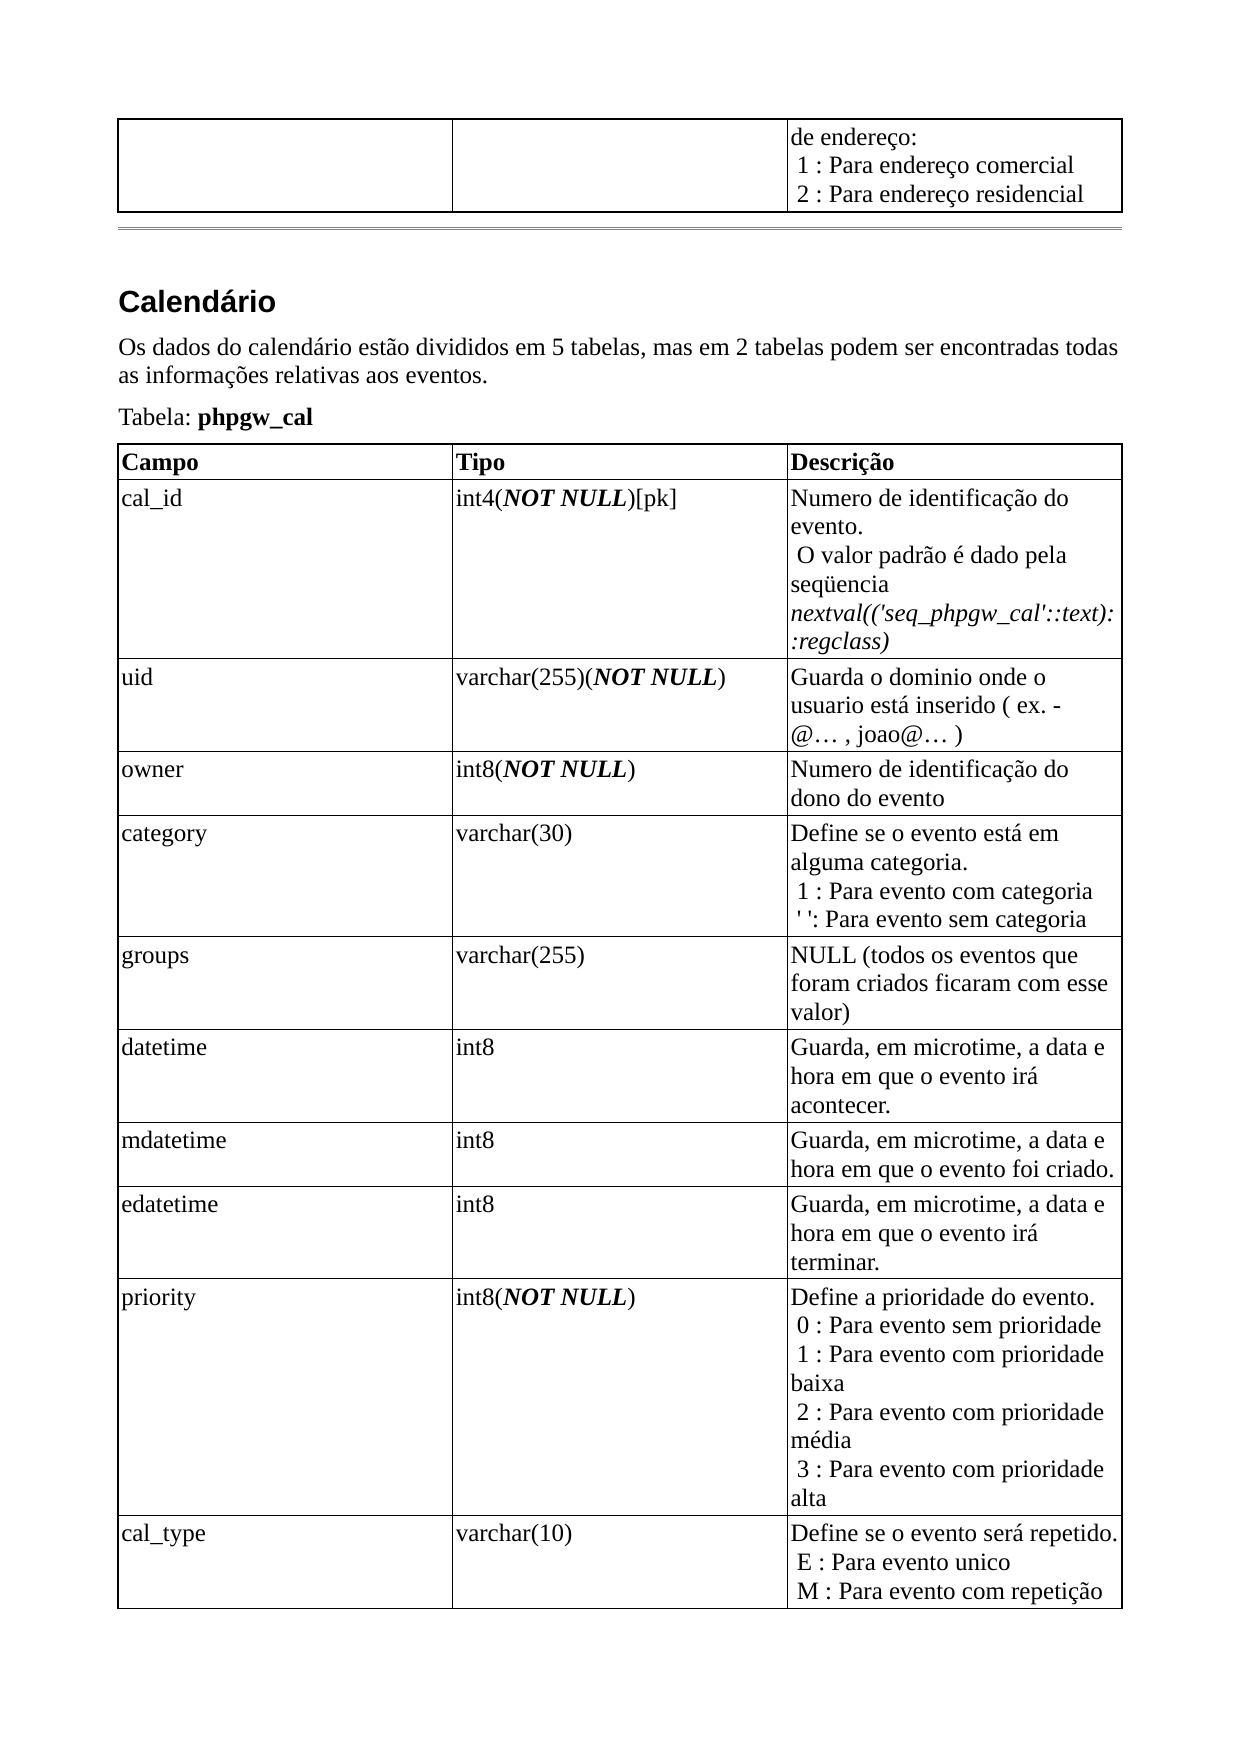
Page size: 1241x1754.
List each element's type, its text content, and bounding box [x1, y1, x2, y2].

table_cell int8 [453, 1030, 787, 1122]
table_cell varchar(10) [453, 1516, 787, 1607]
table_header Descrição [788, 445, 1121, 479]
table_cell varchar(255)(NOT NULL) [453, 659, 787, 751]
table_cell edatetime [119, 1187, 452, 1278]
table_cell Guarda, em microtime, a data e hora em que o evento irá terminar. [788, 1187, 1121, 1278]
table_cell cal_type [119, 1516, 452, 1607]
subtitle Calendário [118, 284, 1122, 319]
text Os dados do calendário estão divididos em 5 tabelas, mas em 2 tabelas podem ser encontradas todas as informações relativas aos eventos. [118, 332, 1122, 389]
table_cell int8(NOT NULL) [453, 752, 787, 815]
table_cell NULL (todos os eventos que foram criados ficaram com esse valor) [788, 937, 1121, 1029]
table_cell Define se o evento será repetido. E : Para evento unico M : Para evento com repetição [788, 1516, 1121, 1607]
table_cell category [119, 816, 452, 936]
table_cell de endereço: 1 : Para endereço comercial 2 : Para endereço residencial [788, 120, 1121, 211]
table_cell Define a prioridade do evento. 0 : Para evento sem prioridade 1 : Para evento com prioridade baixa 2 : Para evento com prioridade média 3 : Para evento com prioridade alta [788, 1279, 1121, 1515]
table_cell [453, 120, 787, 211]
table_cell varchar(30) [453, 816, 787, 936]
table_cell Guarda, em microtime, a data e hora em que o evento irá acontecer. [788, 1030, 1121, 1122]
table_cell priority [119, 1279, 452, 1515]
table_cell datetime [119, 1030, 452, 1122]
table_cell groups [119, 937, 452, 1029]
text Tabela: phpgw_cal [118, 402, 1122, 430]
table_cell [119, 120, 452, 211]
table_cell int4(NOT NULL)[pk] [453, 480, 787, 658]
table_cell int8 [453, 1187, 787, 1278]
table_header Tipo [453, 445, 787, 479]
table_cell Numero de identificação do evento. O valor padrão é dado pela seqüencia nextval(('seq_phpgw_cal'::text)::regclass) [788, 480, 1121, 658]
table_cell varchar(255) [453, 937, 787, 1029]
table_cell Define se o evento está em alguma categoria. 1 : Para evento com categoria ' ': Para evento sem categoria [788, 816, 1121, 936]
table_cell owner [119, 752, 452, 815]
table_header Campo [119, 445, 452, 479]
table_cell Numero de identificação do dono do evento [788, 752, 1121, 815]
table_cell uid [119, 659, 452, 751]
table_cell int8 [453, 1123, 787, 1186]
table_cell int8(NOT NULL) [453, 1279, 787, 1515]
table_cell mdatetime [119, 1123, 452, 1186]
table_cell Guarda o dominio onde o usuario está inserido ( ex. -@… , joao@… ) [788, 659, 1121, 751]
table_cell Guarda, em microtime, a data e hora em que o evento foi criado. [788, 1123, 1121, 1186]
table_cell cal_id [119, 480, 452, 658]
